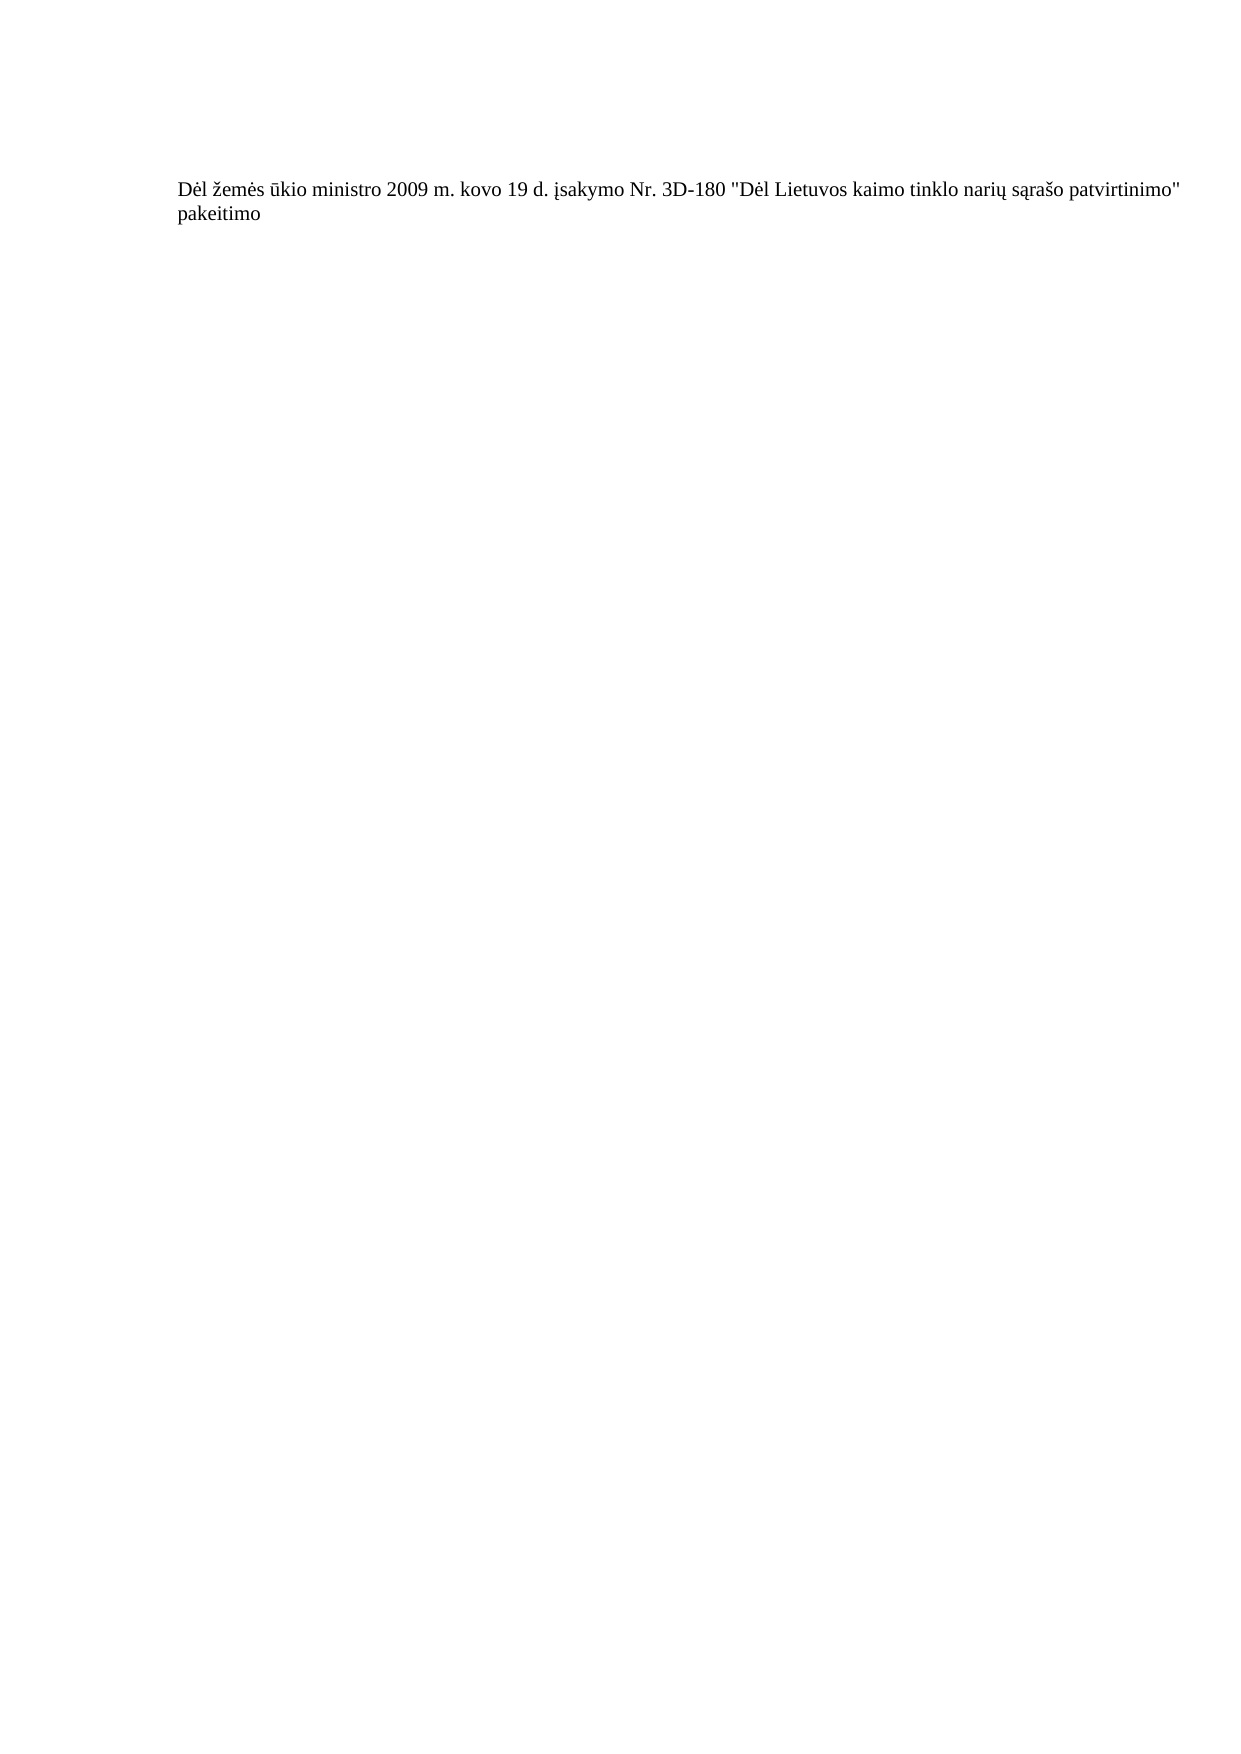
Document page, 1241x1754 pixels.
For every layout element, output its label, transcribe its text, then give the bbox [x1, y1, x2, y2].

text Dėl žemės ūkio ministro 2009 m. kovo 19 d. įsakymo Nr. 3D-180 "Dėl Lietuvos kaimo tinklo narių sąrašo patvirtinimo" pakeitimo [177, 177, 1181, 225]
